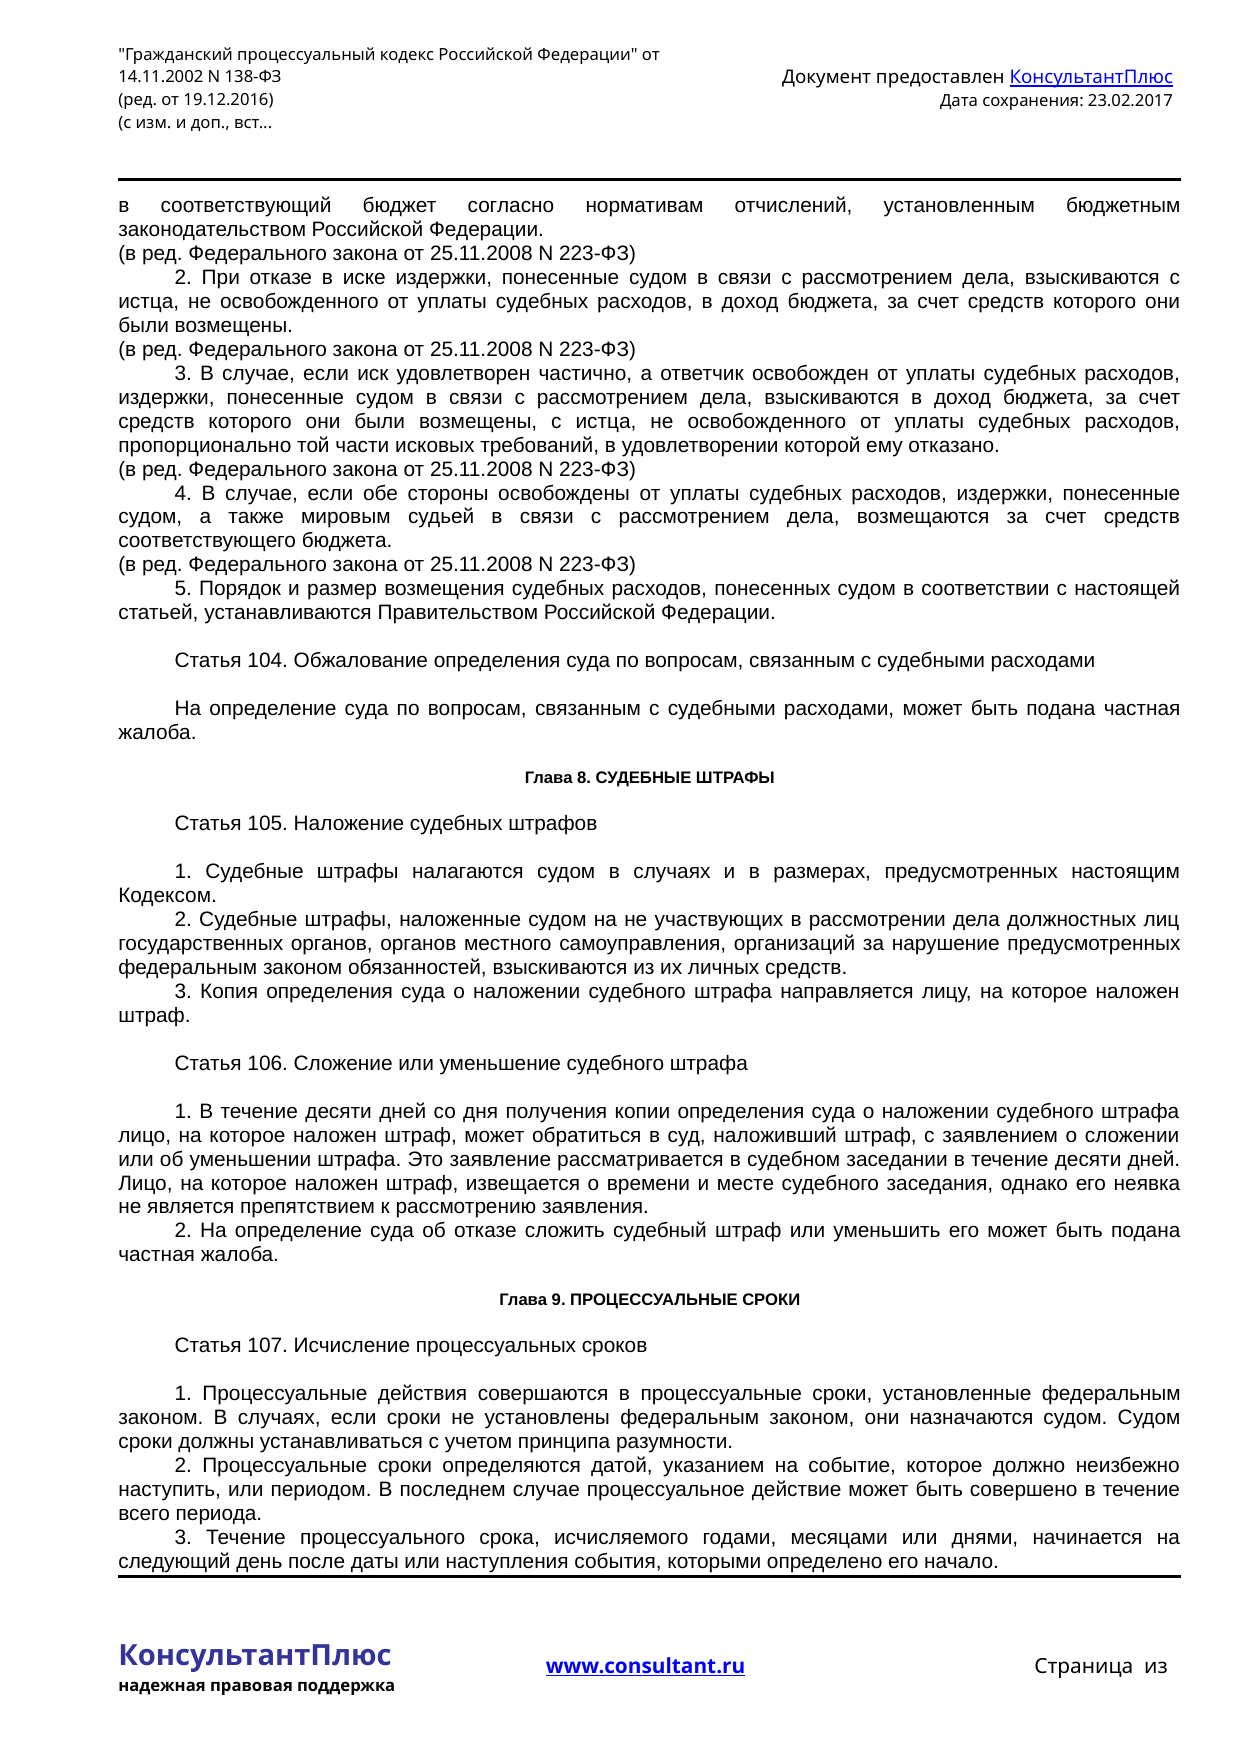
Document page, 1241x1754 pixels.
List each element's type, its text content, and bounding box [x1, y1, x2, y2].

text 2. Процессуальные сроки определяются датой, указанием на событие, которое должно неизбежно наступить, или периодом. В последнем случае процессуальное действие может быть совершено в течение всего периода. [118, 1453, 1181, 1525]
text (в ред. Федерального закона от 25.11.2008 N 223-ФЗ) [118, 552, 1181, 576]
text На определение суда по вопросам, связанным с судебными расходами, может быть подана частная жалоба. [118, 696, 1181, 744]
title Глава 8. СУДЕБНЫЕ ШТРАФЫ [118, 768, 1181, 787]
subtitle Статья 104. Обжалование определения суда по вопросам, связанным с судебными расходами [118, 648, 1181, 672]
text 1. В течение десяти дней со дня получения копии определения суда о наложении судебного штрафа лицо, на которое наложен штраф, может обратиться в суд, наложивший штраф, с заявлением о сложении или об уменьшении штрафа. Это заявление рассматривается в судебном заседании в течение десяти дней. Лицо, на которое наложен штраф, извещается о времени и месте судебного заседания, однако его неявка не является препятствием к рассмотрению заявления. [118, 1098, 1181, 1218]
text (в ред. Федерального закона от 25.11.2008 N 223-ФЗ) [118, 241, 1181, 265]
subtitle Статья 107. Исчисление процессуальных сроков [118, 1333, 1181, 1357]
text 3. В случае, если иск удовлетворен частично, а ответчик освобожден от уплаты судебных расходов, издержки, понесенные судом в связи с рассмотрением дела, взыскиваются в доход бюджета, за счет средств которого они были возмещены, с истца, не освобожденного от уплаты судебных расходов, пропорционально той части исковых требований, в удовлетворении которой ему отказано. [118, 361, 1181, 456]
text 1. Процессуальные действия совершаются в процессуальные сроки, установленные федеральным законом. В случаях, если сроки не установлены федеральным законом, они назначаются судом. Судом сроки должны устанавливаться с учетом принципа разумности. [118, 1381, 1181, 1453]
title Глава 9. ПРОЦЕССУАЛЬНЫЕ СРОКИ [118, 1290, 1181, 1309]
text 4. В случае, если обе стороны освобождены от уплаты судебных расходов, издержки, понесенные судом, а также мировым судьей в связи с рассмотрением дела, возмещаются за счет средств соответствующего бюджета. [118, 480, 1181, 552]
subtitle Статья 106. Сложение или уменьшение судебного штрафа [118, 1051, 1181, 1074]
subtitle Статья 105. Наложение судебных штрафов [118, 811, 1181, 835]
text - в соответствующий бюджет согласно нормативам отчислений, установленным бюджетным законодательством Российской Федерации. [118, 193, 1181, 241]
text 2. При отказе в иске издержки, понесенные судом в связи с рассмотрением дела, взыскиваются с истца, не освобожденного от уплаты судебных расходов, в доход бюджета, за счет средств которого они были возмещены. [118, 265, 1181, 337]
text 2. Судебные штрафы, наложенные судом на не участвующих в рассмотрении дела должностных лиц государственных органов, органов местного самоуправления, организаций за нарушение предусмотренных федеральным законом обязанностей, взыскиваются из их личных средств. [118, 907, 1181, 979]
text (в ред. Федерального закона от 25.11.2008 N 223-ФЗ) [118, 337, 1181, 361]
text (в ред. Федерального закона от 25.11.2008 N 223-ФЗ) [118, 456, 1181, 480]
text 5. Порядок и размер возмещения судебных расходов, понесенных судом в соответствии с настоящей статьей, устанавливаются Правительством Российской Федерации. [118, 576, 1181, 624]
text 1. Судебные штрафы налагаются судом в случаях и в размерах, предусмотренных настоящим Кодексом. [118, 859, 1181, 907]
text 3. Течение процессуального срока, исчисляемого годами, месяцами или днями, начинается на следующий день после даты или наступления события, которыми определено его начало. [118, 1525, 1181, 1573]
text 2. На определение суда об отказе сложить судебный штраф или уменьшить его может быть подана частная жалоба. [118, 1218, 1181, 1266]
text 3. Копия определения суда о наложении судебного штрафа направляется лицу, на которое наложен штраф. [118, 979, 1181, 1027]
